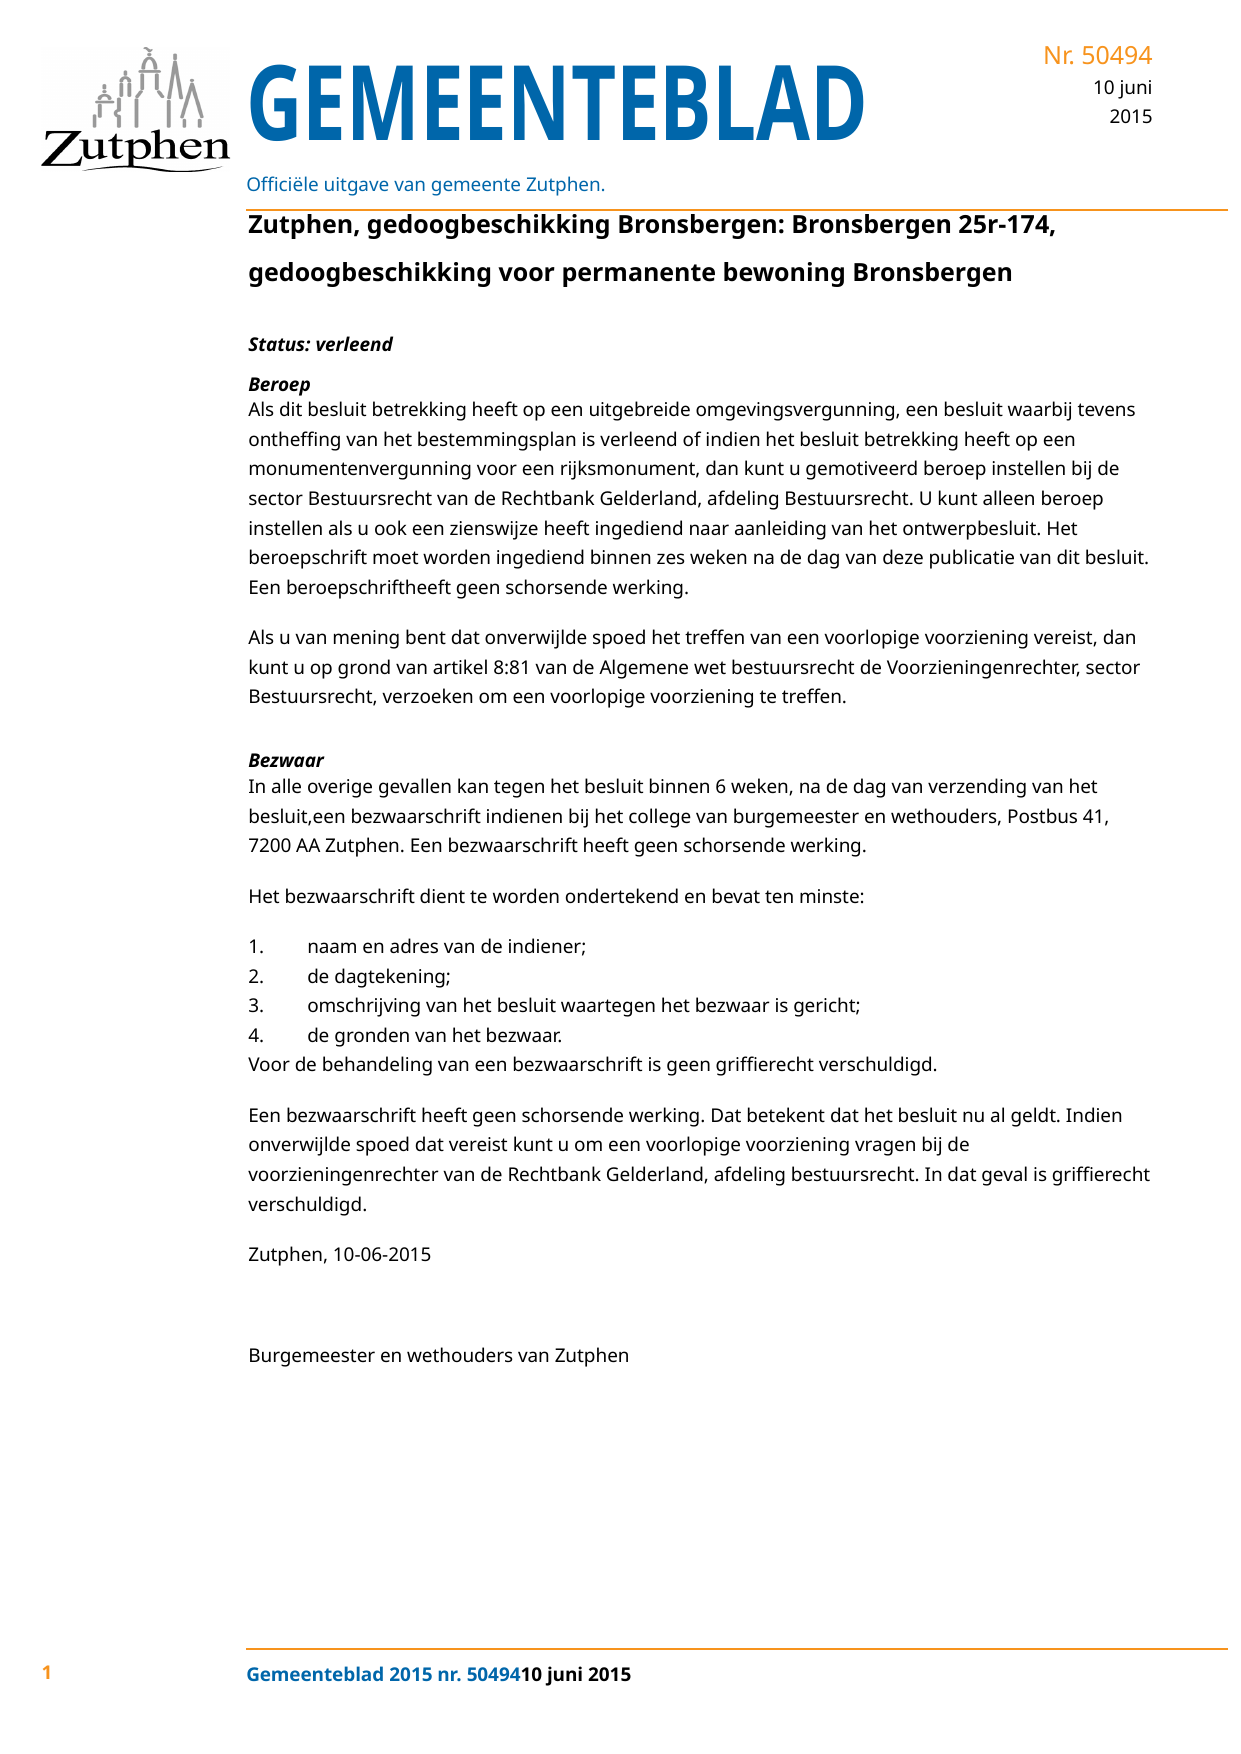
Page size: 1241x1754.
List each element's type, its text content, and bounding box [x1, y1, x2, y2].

text Als u van mening bent dat onverwijlde spoed het treffen van een voorlopige voorziening vereist, dan kunt u op grond van artikel 8:81 van de Algemene wet bestuursrecht de Voorzieningenrechter, sector Bestuursrecht, verzoeken om een voorlopige voorziening te treffen. [248, 624, 1152, 709]
text Als dit besluit betrekking heeft op een uitgebreide omgevingsvergunning, een besluit waarbij tevens ontheffing van het bestemmingsplan is verleend of indien het besluit betrekking heeft op een monumentenvergunning voor een rijksmonument, dan kunt u gemotiveerd beroep instellen bij de sector Bestuursrecht van de Rechtbank Gelderland, afdeling Bestuursrecht. U kunt alleen beroep instellen als u ook een zienswijze heeft ingediend naar aanleiding van het ontwerpbesluit. Het beroepschrift moet worden ingediend binnen zes weken na de dag van deze publicatie van dit besluit. Een beroepschriftheeft geen schorsende werking. [248, 396, 1152, 600]
text Zutphen, gedoogbeschikking Bronsbergen: Bronsbergen 25r-174, gedoogbeschikking voor permanente bewoning Bronsbergen [248, 211, 1152, 288]
picture [41, 47, 231, 172]
text Een bezwaarschrift heeft geen schorsende werking. Dat betekent dat het besluit nu al geldt. Indien onverwijlde spoed dat vereist kunt u om een voorlopige voorziening vragen bij de voorzieningenrechter van de Rechtbank Gelderland, afdeling bestuursrecht. In dat geval is griffierecht verschuldigd. [248, 1102, 1152, 1216]
text Burgemeester en wethouders van Zutphen [248, 1342, 1152, 1368]
text In alle overige gevallen kan tegen het besluit binnen 6 weken, na de dag van verzending van het besluit,een bezwaarschrift indienen bij het college van burgemeester en wethouders, Postbus 41, 7200 AA Zutphen. Een bezwaarschrift heeft geen schorsende werking. [248, 773, 1152, 858]
list omschrijving van het besluit waartegen het bezwaar is gericht; [248, 992, 1152, 1018]
list naam en adres van de indiener; [248, 933, 1152, 959]
text Status: verleend [248, 331, 1152, 357]
list de gronden van het bezwaar. [248, 1022, 1152, 1048]
text Beroep [248, 371, 1152, 396]
text Bezwaar [248, 747, 1152, 773]
list de dagtekening; [248, 963, 1152, 988]
text Het bezwaarschrift dient te worden ondertekend en bevat ten minste: [248, 883, 1152, 908]
text Voor de behandeling van een bezwaarschrift is geen griffierecht verschuldigd. [248, 1052, 1152, 1077]
text Zutphen, 10-06-2015 [248, 1241, 1152, 1267]
